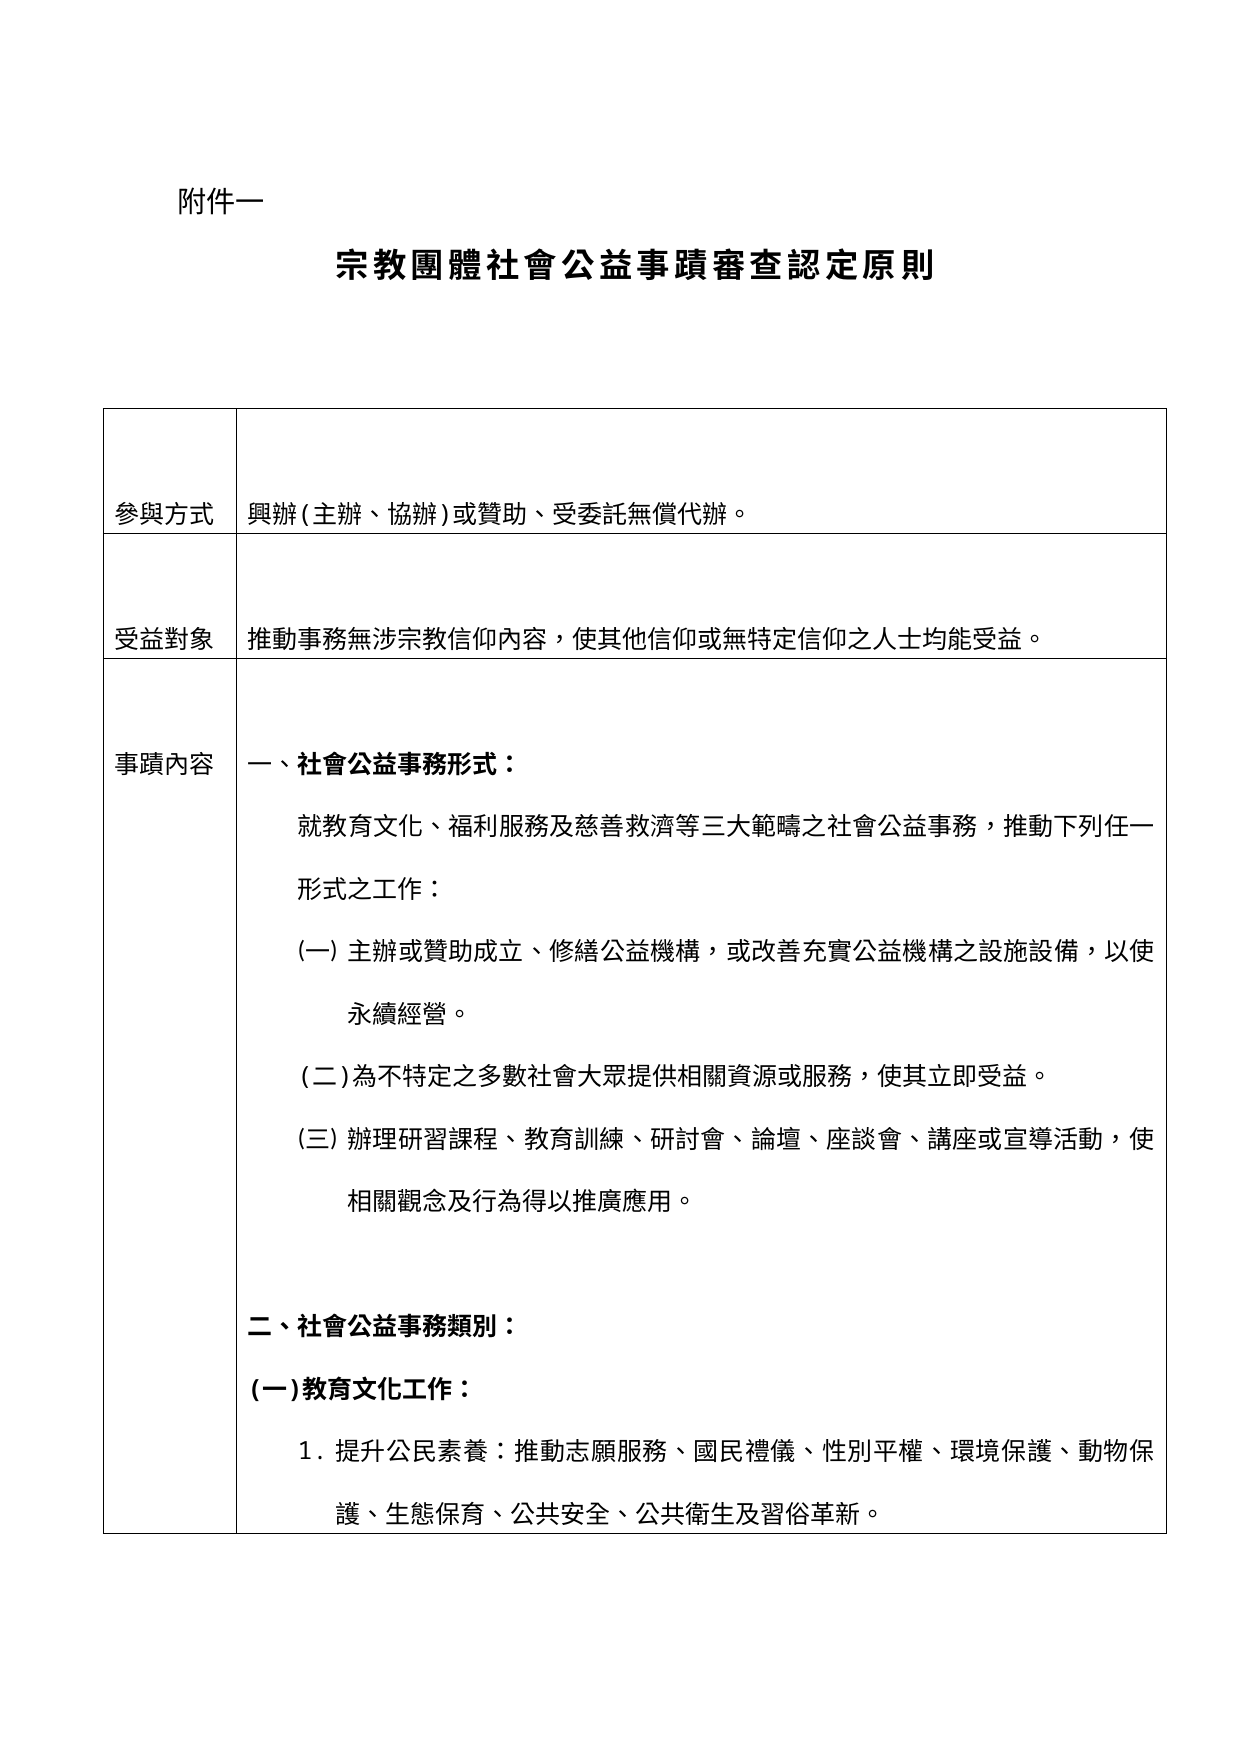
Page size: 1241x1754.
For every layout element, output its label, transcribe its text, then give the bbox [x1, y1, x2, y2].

table_cell 受益對象 [104, 534, 236, 658]
table_header 興辦(主辦、協辦)或贊助、受委託無償代辦。 [237, 409, 1166, 533]
text 宗教團體社會公益事蹟審查認定原則 [177, 221, 1092, 283]
table_cell 推動事務無涉宗教信仰內容，使其他信仰或無特定信仰之人士均能受益。 [237, 534, 1166, 658]
table_header 參與方式 [104, 409, 236, 533]
text 附件一 [177, 158, 1092, 221]
table_cell 社會公益事務形式： 就教育文化、福利服務及慈善救濟等三大範疇之社會公益事務，推動下列任一形式之工作： 主辦或贊助成立、修繕公益機構，或改善充實公益機構之設施設備，以使永續經營。 為不特定之多數社會大眾提供相關資源或服務，使其立即受益。 辦理研習課程、教育訓練、研討會、論壇、座談會、講座或宣導活動，使相關觀念及行為得以推廣應用。 社會公益事務類別： 教育文化工作： 提升公民素養：推動志願服務、國民禮儀、性別平權、環境保護、動物保護、生態保育、公共安全、公共衛生及習俗革新。 推廣終身學習：推動書香社會、讀經教育(僅限倡導孝道等品德之傳統儒家典籍)、科普教育、藝術教育、生命與品格教育(無涉傳教、佈道或弘法)、文康育樂。 推動偏鄉教育：促進教育機會均等、提升學生學習成效。 自殺、成癮及犯罪防治：家庭暴力防治、性侵害防治、性騷擾防治、自殺防治、酒癮防治、校園霸凌防治、詐騙防治、拒毒預防及其他相關防治工作。 行為矯正輔導：犯罪矯正機關感化教育、毒品戒治、更生保護、中輟生輔導。 其他教育文化相關事務：其他經本部或目的事業主管機關認可之教育文化事業。 福利服務工作： 兒童及少年福利：托育、早期療育、安置教養、心理輔導或家庭諮詢、兒少品德及法治教育研習、青少年自我管理、生涯規劃及職涯探索。 婦女福利：婦女安置、支持成長、就業輔導、親職教育，或促進婦女權益、性別平等及消除對婦女一切形式歧視公約（CEDAW）相關事務。 老人福利：營造高齡友善環境、活躍老化、設置照顧關懷據點、居家服務、日間照顧、家庭托顧、老人營養餐飲或交通接送。 身心障礙福利：住宿服務、日間服務、生活重建、生活照顧、經濟安全、身體及財產保護、特殊教育，其他推動無歧視及無障礙生活環境之相關措施。 家庭支持：高風險家庭關懷輔導、親子關係諮詢輔導、性別議題諮詢、未成年懷孕處遇、單親家庭福利、外籍配偶生活適應輔導、生育計畫。 社區發展：公共空間閒置空地整理及綠美化、街角綠美化、提升生活機能、淨山淨灘、維護校園安全、免費提供停車或其他公共用途之場地。 其他福利服務相關事務：其他經本部或目的事業主管機關認可之福利服務事業。 慈善救濟工作： 脫貧協助：提供或轉介相關就業服務、職業訓練。 生活扶助：低收入戶、單（失）親或弱勢家庭之產婦及嬰兒營養補助、托兒補助、教育補助、喪葬補助、居家服務、生育補助。 家暴援助：受害者庇護、法律援助。 災害救助：協助搶救及善後處理、提供受災戶膳食口糧、給與傷、亡或失蹤濟助、輔導修建房舍、設立臨時災害收容場所、國際人道救援。 醫療補助：救助罹患嚴重傷病無力負擔醫療費用之民眾。 急難救助：喪葬補助、中輟生急難補助、因家庭或其他重大變故之救助。 其他慈善救濟相關事務：其他經本部或目的事業主管機關認可之慈善救濟事業。 [237, 659, 1166, 1533]
table_cell 事蹟內容 [104, 659, 236, 1533]
